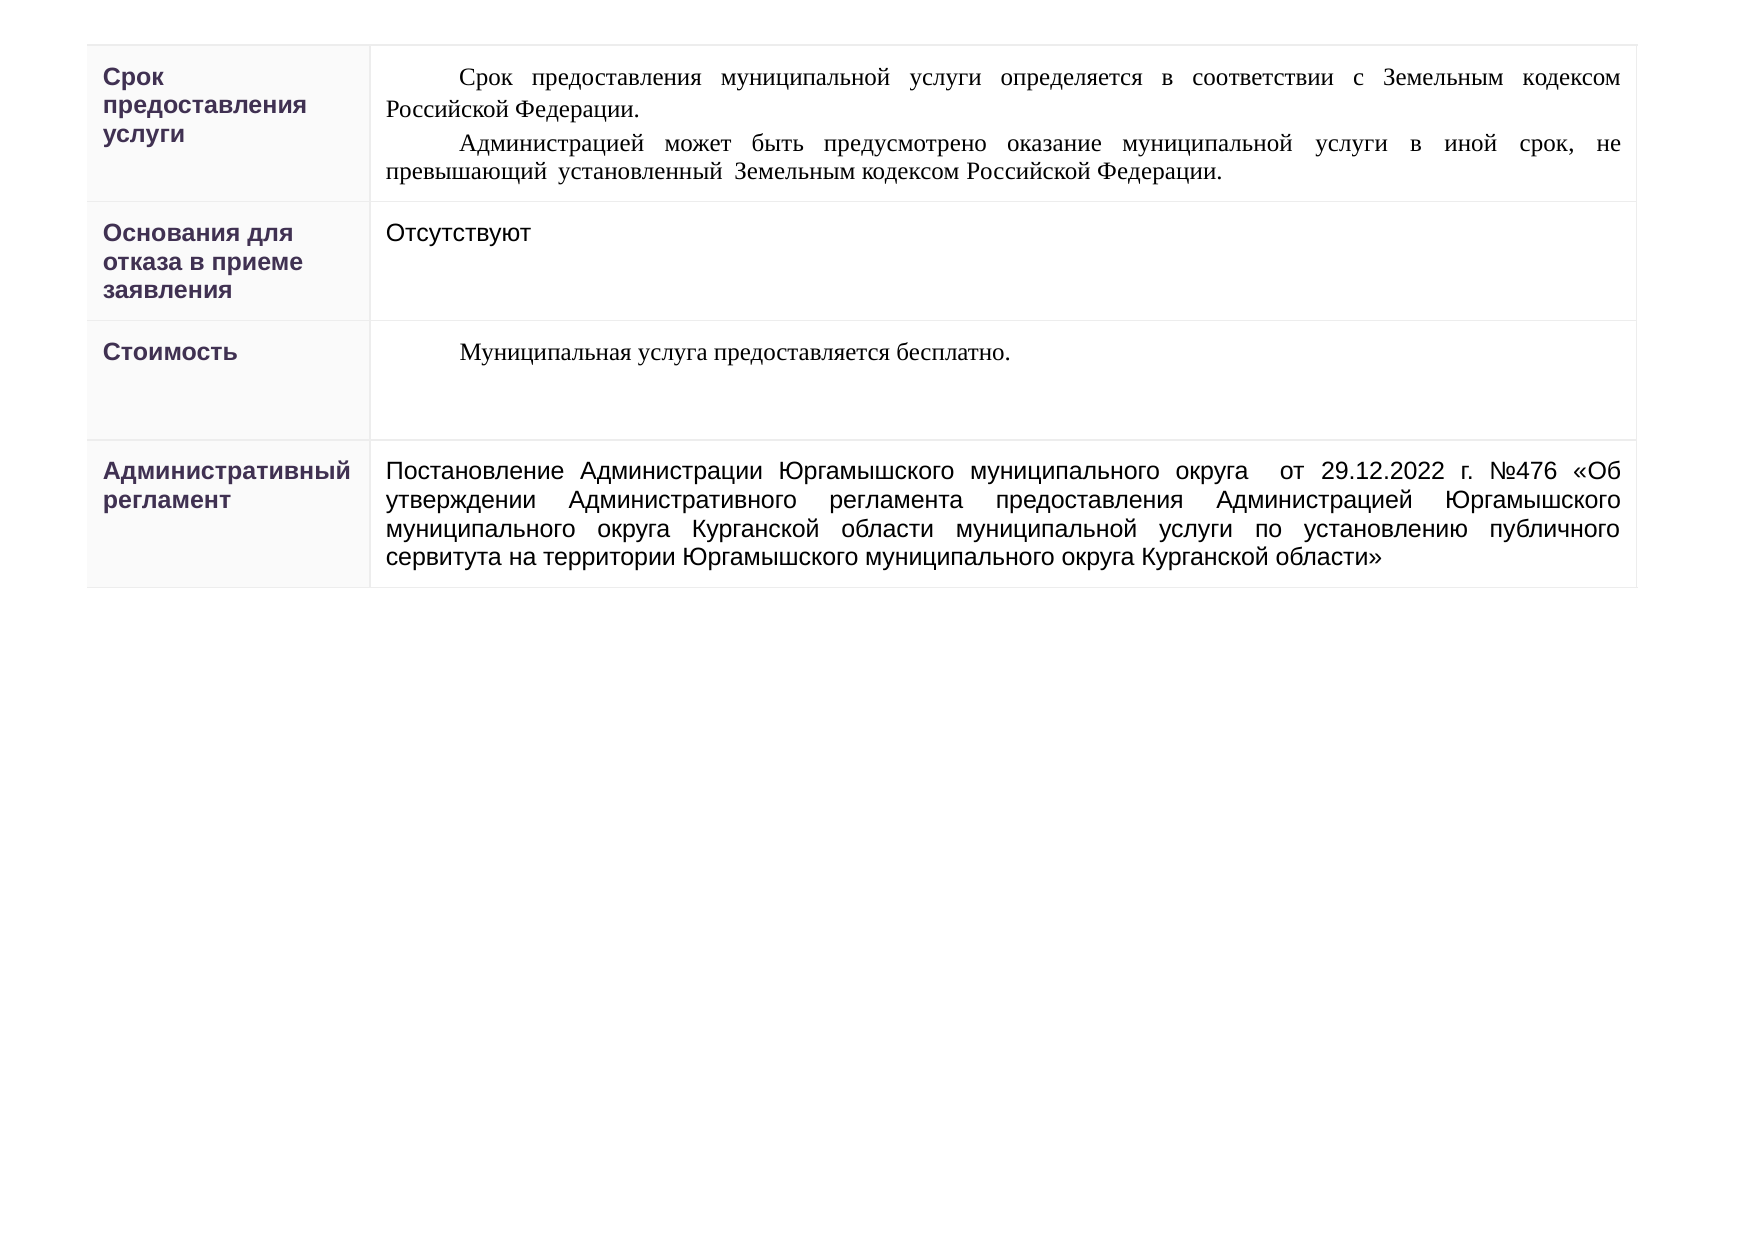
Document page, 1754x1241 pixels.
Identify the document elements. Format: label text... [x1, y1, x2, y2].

table_cell Срок предоставления услуги [87, 46, 369, 201]
table_cell Срок предоставления муниципальной услуги определяется в соответствии с Земельным кодексом Российской Федерации. Администрацией может быть предусмотрено оказание муниципальной услуги в иной срок, не превышающий установленный Земельным кодексом Российской Федерации. [371, 46, 1636, 201]
table_cell Муниципальная услуга предоставляется бесплатно. [371, 321, 1636, 439]
table_cell Стоимость [87, 321, 369, 439]
table_cell Основания для отказа в приеме заявления [87, 202, 369, 320]
table_cell Постановление Администрации Юргамышского муниципального округа от 29.12.2022 г. №476 «Об утверждении Административного регламента предоставления Администрацией Юргамышского муниципального округа Курганской области муниципальной услуги по установлению публичного сервитута на территории Юргамышского муниципального округа Курганской области» [371, 441, 1636, 587]
table_cell Административный регламент [87, 441, 369, 587]
table_cell Отсутствуют [371, 202, 1636, 320]
